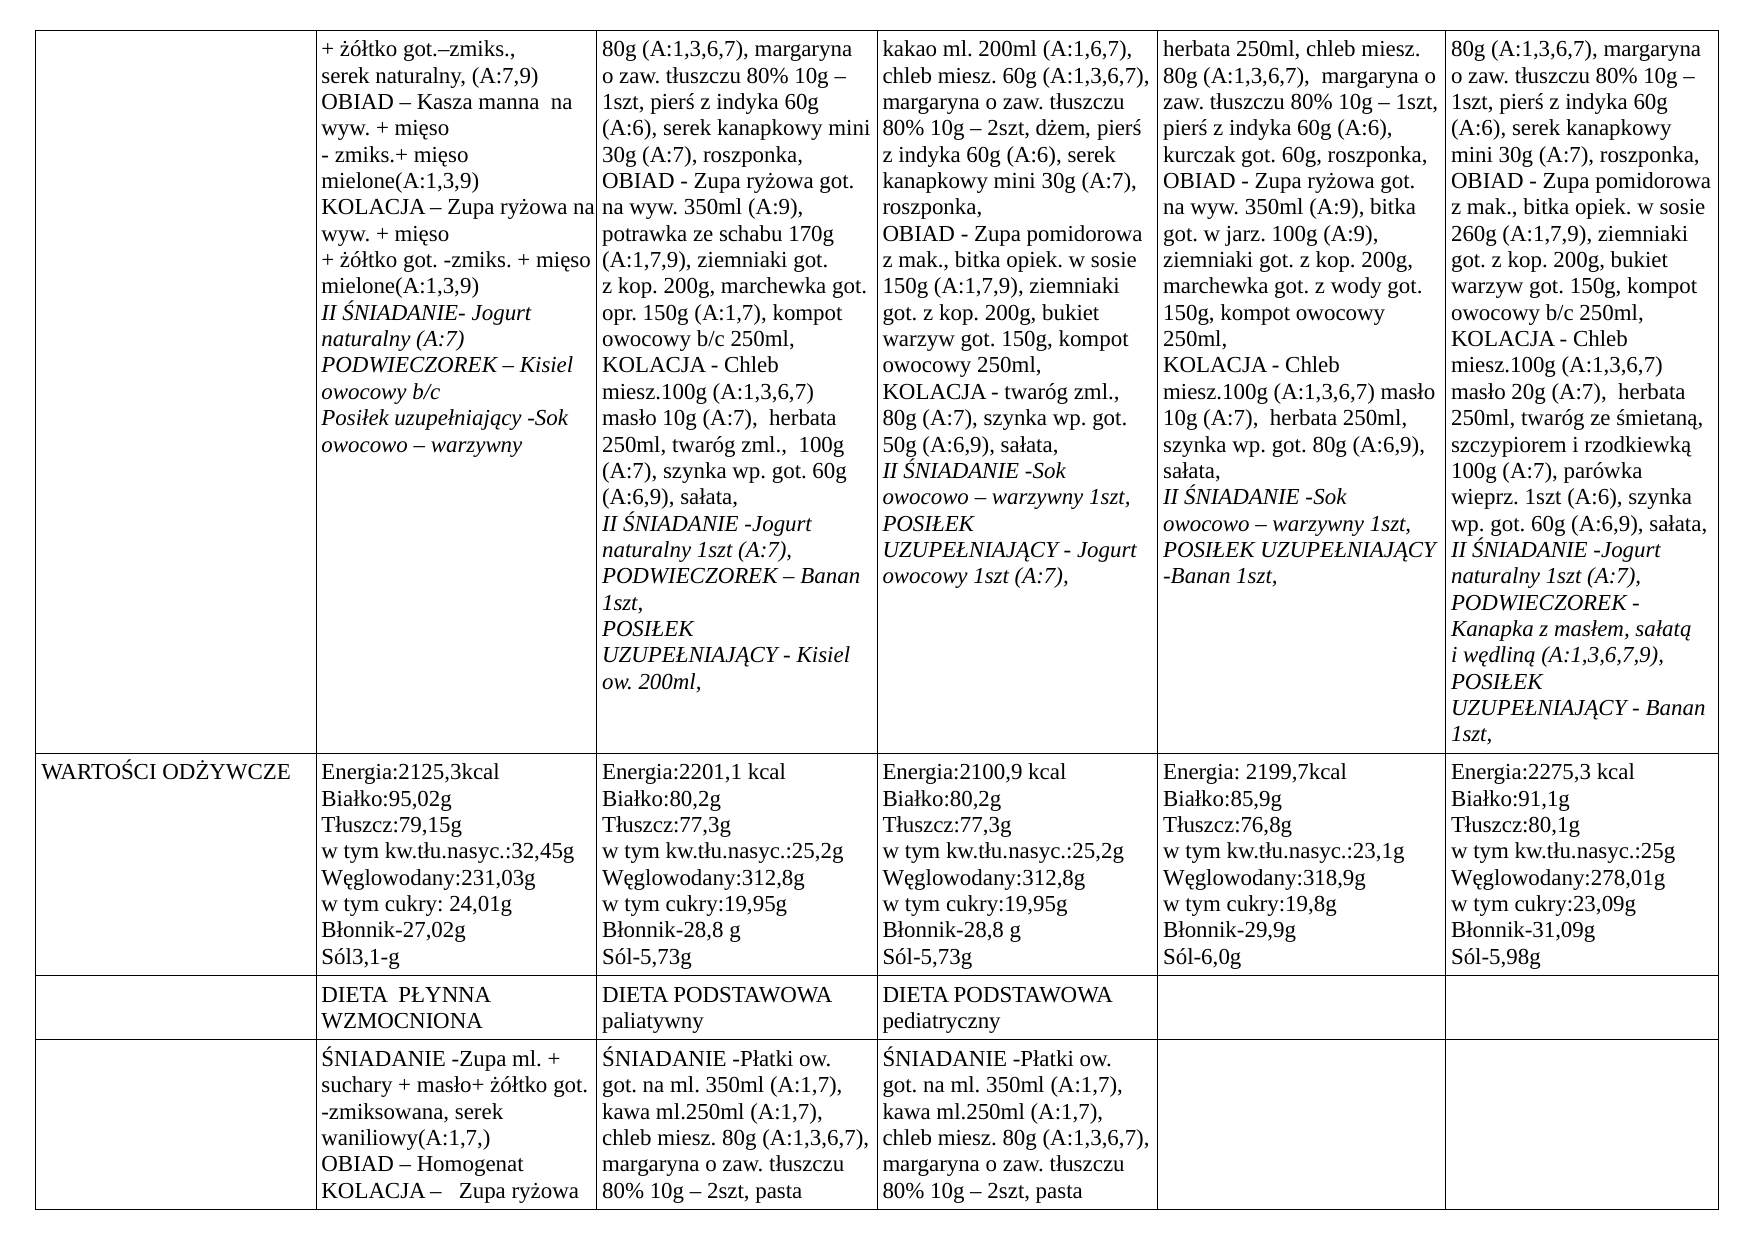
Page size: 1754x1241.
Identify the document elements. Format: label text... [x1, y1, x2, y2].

table_cell ŚNIADANIE -Zupa ryżowa na wyw. + mięso + żółtko got.–zmiks., serek naturalny, (A:7,9) OBIAD – Kasza manna na wyw. + mięso - zmiks.+ mięso mielone(A:1,3,9) KOLACJA – Zupa ryżowa na wyw. + mięso + żółtko got. -zmiks. + mięso mielone(A:1,3,9) II ŚNIADANIE- Jogurt naturalny (A:7) PODWIECZOREK – Kisiel owocowy b/c Posiłek uzupełniający -Sok owocowo – warzywny [317, 31, 596, 753]
table_cell [36, 1040, 316, 1209]
table_cell [36, 976, 316, 1039]
table_cell ŚNIADANIE -Kawa ml. 250ml (A:1,7), chleb raz. 80g (A:1,3,6,7), margaryna o zaw. tłuszczu 80% 10g – 1szt, pierś z indyka 60g (A:6), serek kanapkowy mini 30g (A:7), roszponka, OBIAD - Zupa ryżowa got. na wyw. 350ml (A:9), potrawka ze schabu 170g (A:1,7,9), ziemniaki got. z kop. 200g, marchewka got. opr. 150g (A:1,7), kompot owocowy b/c 250ml, KOLACJA - Chleb miesz.100g (A:1,3,6,7) masło 10g (A:7), herbata 250ml, twaróg zml., 100g (A:7), szynka wp. got. 60g (A:6,9), sałata, II ŚNIADANIE -Jogurt naturalny 1szt (A:7), PODWIECZOREK – Banan 1szt, POSIŁEK UZUPEŁNIAJĄCY - Kisiel ow. 200ml, [597, 31, 877, 753]
table_cell Energia:2100,9 kcal Białko:80,2g Tłuszcz:77,3g w tym kw.tłu.nasyc.:25,2g Węglowodany:312,8g w tym cukry:19,95g Błonnik-28,8 g Sól-5,73g [878, 754, 1157, 975]
table_cell [1446, 976, 1718, 1039]
table_cell ŚNIADANIE -Zupa ml. + suchary + masło+ żółtko got. -zmiksowana, serek waniliowy(A:1,7,) OBIAD – Homogenat KOLACJA – Zupa ryżowa [317, 1040, 596, 1209]
table_cell Energia: 2199,7kcal Białko:85,9g Tłuszcz:76,8g w tym kw.tłu.nasyc.:23,1g Węglowodany:318,9g w tym cukry:19,8g Błonnik-29,9g Sól-6,0g [1158, 754, 1445, 975]
table_cell kakao ml. 200ml (A:1,6,7), chleb miesz. 60g (A:1,3,6,7), margaryna o zaw. tłuszczu 80% 10g – 2szt, dżem, pierś z indyka 60g (A:6), serek kanapkowy mini 30g (A:7), roszponka, OBIAD - Zupa pomidorowa z mak., bitka opiek. w sosie 150g (A:1,7,9), ziemniaki got. z kop. 200g, bukiet warzyw got. 150g, kompot owocowy 250ml, KOLACJA - twaróg zml., 80g (A:7), szynka wp. got. 50g (A:6,9), sałata, II ŚNIADANIE -Sok owocowo – warzywny 1szt, POSIŁEK UZUPEŁNIAJĄCY - Jogurt owocowy 1szt (A:7), [878, 31, 1157, 753]
table_cell [36, 31, 316, 753]
table_cell DIETA PODSTAWOWA paliatywny [597, 976, 877, 1039]
table_cell WARTOŚCI ODŻYWCZE [36, 754, 316, 975]
table_cell Energia:2201,1 kcal Białko:80,2g Tłuszcz:77,3g w tym kw.tłu.nasyc.:25,2g Węglowodany:312,8g w tym cukry:19,95g Błonnik-28,8 g Sól-5,73g [597, 754, 877, 975]
table_cell DIETA PŁYNNA WZMOCNIONA [317, 976, 596, 1039]
table_cell herbata 250ml, chleb miesz. 80g (A:1,3,6,7), margaryna o zaw. tłuszczu 80% 10g – 1szt, pierś z indyka 60g (A:6), kurczak got. 60g, roszponka, OBIAD - Zupa ryżowa got. na wyw. 350ml (A:9), bitka got. w jarz. 100g (A:9), ziemniaki got. z kop. 200g, marchewka got. z wody got. 150g, kompot owocowy 250ml, KOLACJA - Chleb miesz.100g (A:1,3,6,7) masło 10g (A:7), herbata 250ml, szynka wp. got. 80g (A:6,9), sałata, II ŚNIADANIE -Sok owocowo – warzywny 1szt, POSIŁEK UZUPEŁNIAJĄCY -Banan 1szt, [1158, 31, 1445, 753]
table_cell [1158, 976, 1445, 1039]
table_cell [1158, 1040, 1445, 1209]
table_cell Energia:2275,3 kcal Białko:91,1g Tłuszcz:80,1g w tym kw.tłu.nasyc.:25g Węglowodany:278,01g w tym cukry:23,09g Błonnik-31,09g Sól-5,98g [1446, 754, 1718, 975]
table_cell Energia:2125,3kcal Białko:95,02g Tłuszcz:79,15g w tym kw.tłu.nasyc.:32,45g Węglowodany:231,03g w tym cukry: 24,01g Błonnik-27,02g Sól3,1-g [317, 754, 596, 975]
table_cell 80g (A:1,3,6,7), margaryna o zaw. tłuszczu 80% 10g – 1szt, pierś z indyka 60g (A:6), serek kanapkowy mini 30g (A:7), roszponka, OBIAD - Zupa pomidorowa z mak., bitka opiek. w sosie 260g (A:1,7,9), ziemniaki got. z kop. 200g, bukiet warzyw got. 150g, kompot owocowy b/c 250ml, KOLACJA - Chleb miesz.100g (A:1,3,6,7) masło 20g (A:7), herbata 250ml, twaróg ze śmietaną, szczypiorem i rzodkiewką 100g (A:7), parówka wieprz. 1szt (A:6), szynka wp. got. 60g (A:6,9), sałata, II ŚNIADANIE -Jogurt naturalny 1szt (A:7), PODWIECZOREK - Kanapka z masłem, sałatą i wędliną (A:1,3,6,7,9), POSIŁEK UZUPEŁNIAJĄCY - Banan 1szt, [1446, 31, 1718, 753]
table_cell [1446, 1040, 1718, 1209]
table_cell ŚNIADANIE -Płatki ow. got. na ml. 350ml (A:1,7), kawa ml.250ml (A:1,7), chleb miesz. 80g (A:1,3,6,7), margaryna o zaw. tłuszczu 80% 10g – 2szt, pasta [597, 1040, 877, 1209]
table_cell ŚNIADANIE -Płatki ow. got. na ml. 350ml (A:1,7), kawa ml.250ml (A:1,7), chleb miesz. 80g (A:1,3,6,7), margaryna o zaw. tłuszczu 80% 10g – 2szt, pasta [878, 1040, 1157, 1209]
table_cell DIETA PODSTAWOWA pediatryczny [878, 976, 1157, 1039]
